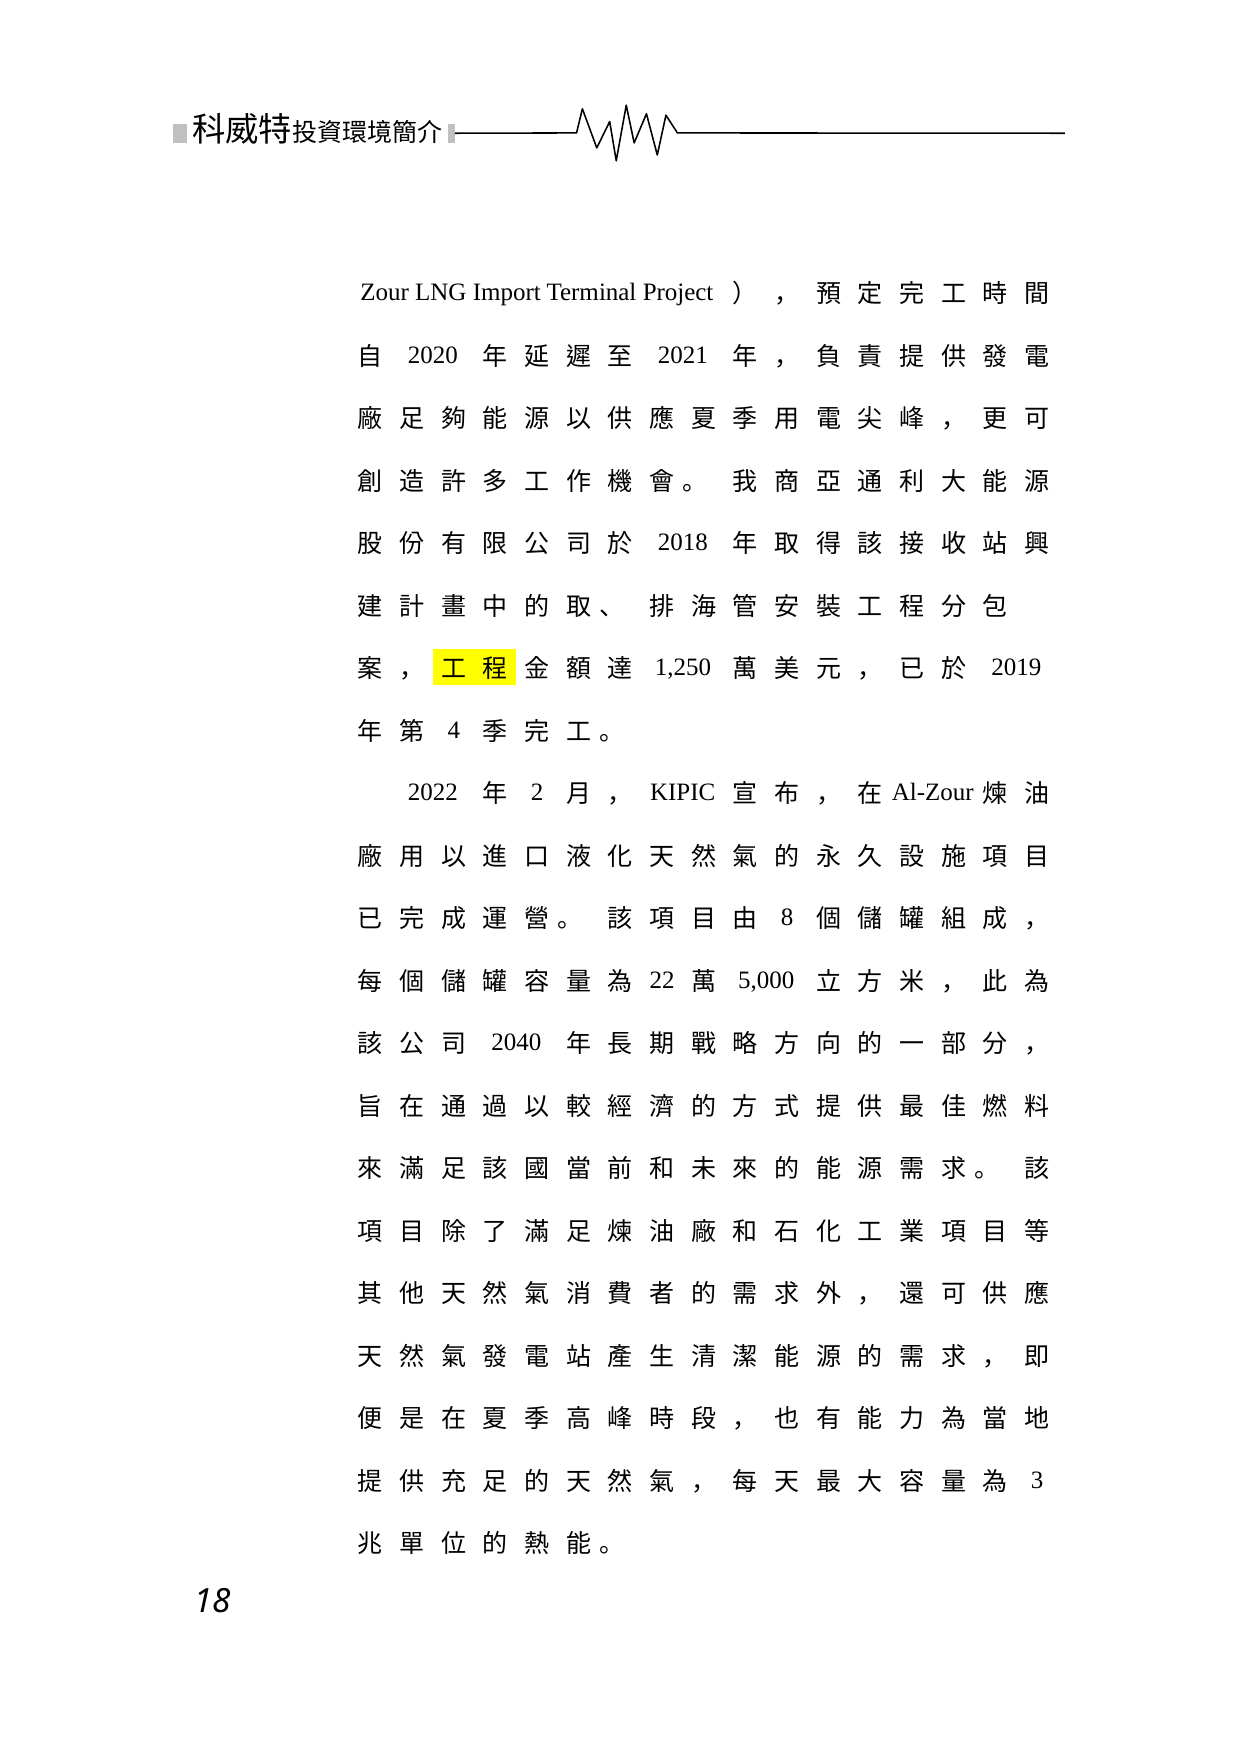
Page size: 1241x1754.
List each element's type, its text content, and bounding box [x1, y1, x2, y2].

text Zour LNG Import Terminal Project），預定完工時間自2020年延遲至2021年，負責提供發電廠足夠能源以供應夏季用電尖峰，更可創造許多工作機會。我商亞通利大能源股份有限公司於2018年取得該接收站興建計畫中的取、排海管安裝工程分包案，工程金額達1,250萬美元，已於2019年第4季完工。 [330, 250, 1058, 750]
text 2022年2月，KIPIC宣布，在Al-Zour煉油廠用以進口液化天然氣的永久設施項目已完成運營。該項目由8個儲罐組成，每個儲罐容量為22萬5,000立方米，此為該公司2040年長期戰略方向的一部分，旨在通過以較經濟的方式提供最佳燃料來滿足該國當前和未來的能源需求。該項目除了滿足煉油廠和石化工業項目等其他天然氣消費者的需求外，還可供應天然氣發電站產生清潔能源的需求，即便是在夏季高峰時段，也有能力為當地提供充足的天然氣，每天最大容量為3兆單位的熱能。 [330, 750, 1058, 1563]
